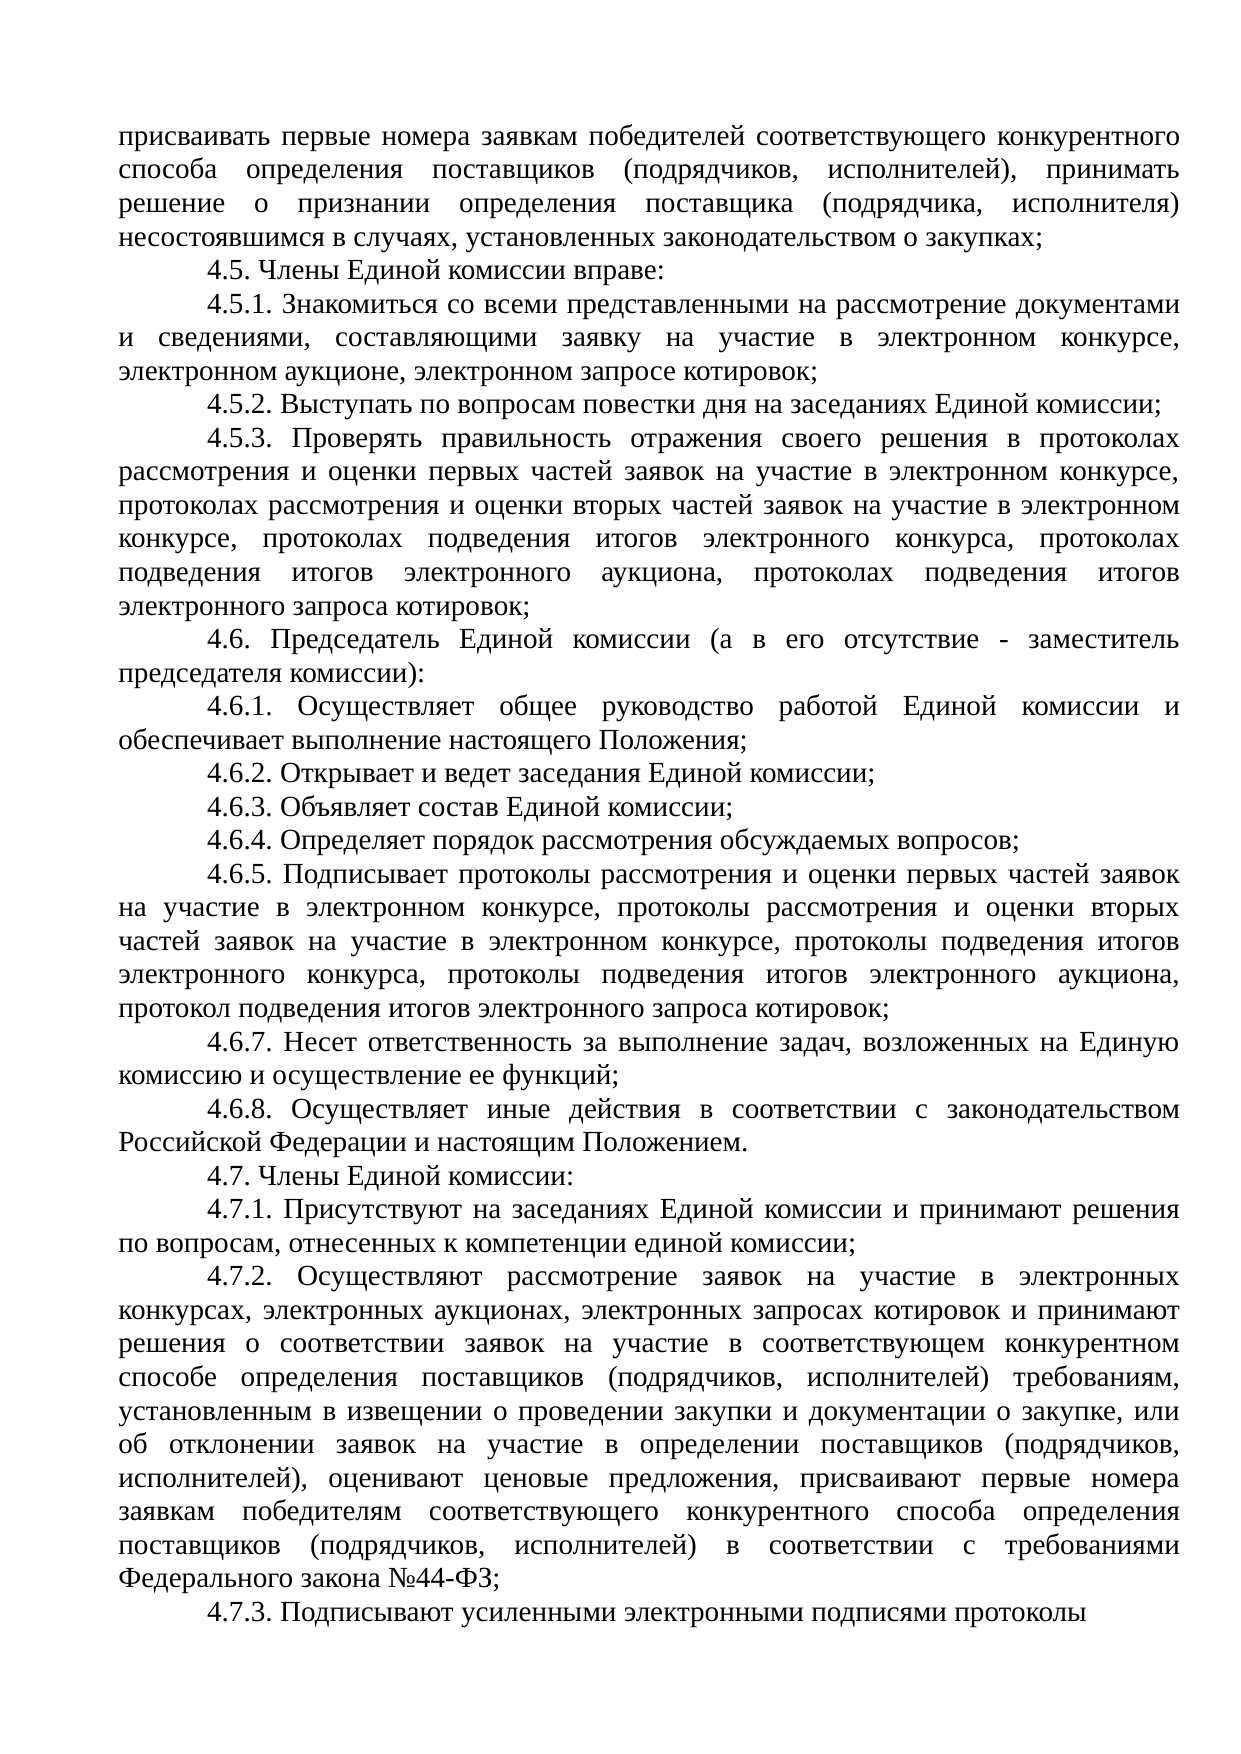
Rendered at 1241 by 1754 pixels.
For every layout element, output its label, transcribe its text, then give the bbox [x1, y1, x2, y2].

text 4.5.1. Знакомиться со всеми представленными на рассмотрение документами и сведениями, составляющими заявку на участие в электронном конкурсе, электронном аукционе, электронном запросе котировок; [118, 286, 1181, 386]
text 4.6.7. Несет ответственность за выполнение задач, возложенных на Единую комиссию и осуществление ее функций; [118, 1024, 1181, 1091]
text 4.7.1. Присутствуют на заседаниях Единой комиссии и принимают решения по вопросам, отнесенных к компетенции единой комиссии; [118, 1191, 1181, 1258]
text 4.5.2. Выступать по вопросам повестки дня на заседаниях Единой комиссии; [118, 386, 1181, 420]
text 4.7.2. Осуществляют рассмотрение заявок на участие в электронных конкурсах, электронных аукционах, электронных запросах котировок и принимают решения о соответствии заявок на участие в соответствующем конкурентном способе определения поставщиков (подрядчиков, исполнителей) требованиям, установленным в извещении о проведении закупки и документации о закупке, или об отклонении заявок на участие в определении поставщиков (подрядчиков, исполнителей), оценивают ценовые предложения, присваивают первые номера заявкам победителям соответствующего конкурентного способа определения поставщиков (подрядчиков, исполнителей) в соответствии с требованиями Федерального закона №44-ФЗ; [118, 1258, 1181, 1594]
text 4.6.3. Объявляет состав Единой комиссии; [118, 789, 1181, 822]
text 4.6.1. Осуществляет общее руководство работой Единой комиссии и обеспечивает выполнение настоящего Положения; [118, 688, 1181, 755]
text 4.6.8. Осуществляет иные действия в соответствии с законодательством Российской Федерации и настоящим Положением. [118, 1091, 1181, 1158]
text 4.7.3. Подписывают усиленными электронными подписями протоколы [118, 1594, 1181, 1627]
text 4.5.3. Проверять правильность отражения своего решения в протоколах рассмотрения и оценки первых частей заявок на участие в электронном конкурсе, протоколах рассмотрения и оценки вторых частей заявок на участие в электронном конкурсе, протоколах подведения итогов электронного конкурса, протоколах подведения итогов электронного аукциона, протоколах подведения итогов электронного запроса котировок; [118, 420, 1181, 621]
text 4.6.5. Подписывает протоколы рассмотрения и оценки первых частей заявок на участие в электронном конкурсе, протоколы рассмотрения и оценки вторых частей заявок на участие в электронном конкурсе, протоколы подведения итогов электронного конкурса, протоколы подведения итогов электронного аукциона, протокол подведения итогов электронного запроса котировок; [118, 856, 1181, 1024]
text 4.5. Члены Единой комиссии вправе: [118, 252, 1181, 286]
text присваивать первые номера заявкам победителей соответствующего конкурентного способа определения поставщиков (подрядчиков, исполнителей), принимать решение о признании определения поставщика (подрядчика, исполнителя) несостоявшимся в случаях, установленных законодательством о закупках; [118, 118, 1181, 252]
text 4.6.2. Открывает и ведет заседания Единой комиссии; [118, 755, 1181, 789]
text 4.6. Председатель Единой комиссии (а в его отсутствие - заместитель председателя комиссии): [118, 621, 1181, 688]
text 4.6.4. Определяет порядок рассмотрения обсуждаемых вопросов; [118, 822, 1181, 856]
text 4.7. Члены Единой комиссии: [118, 1158, 1181, 1191]
